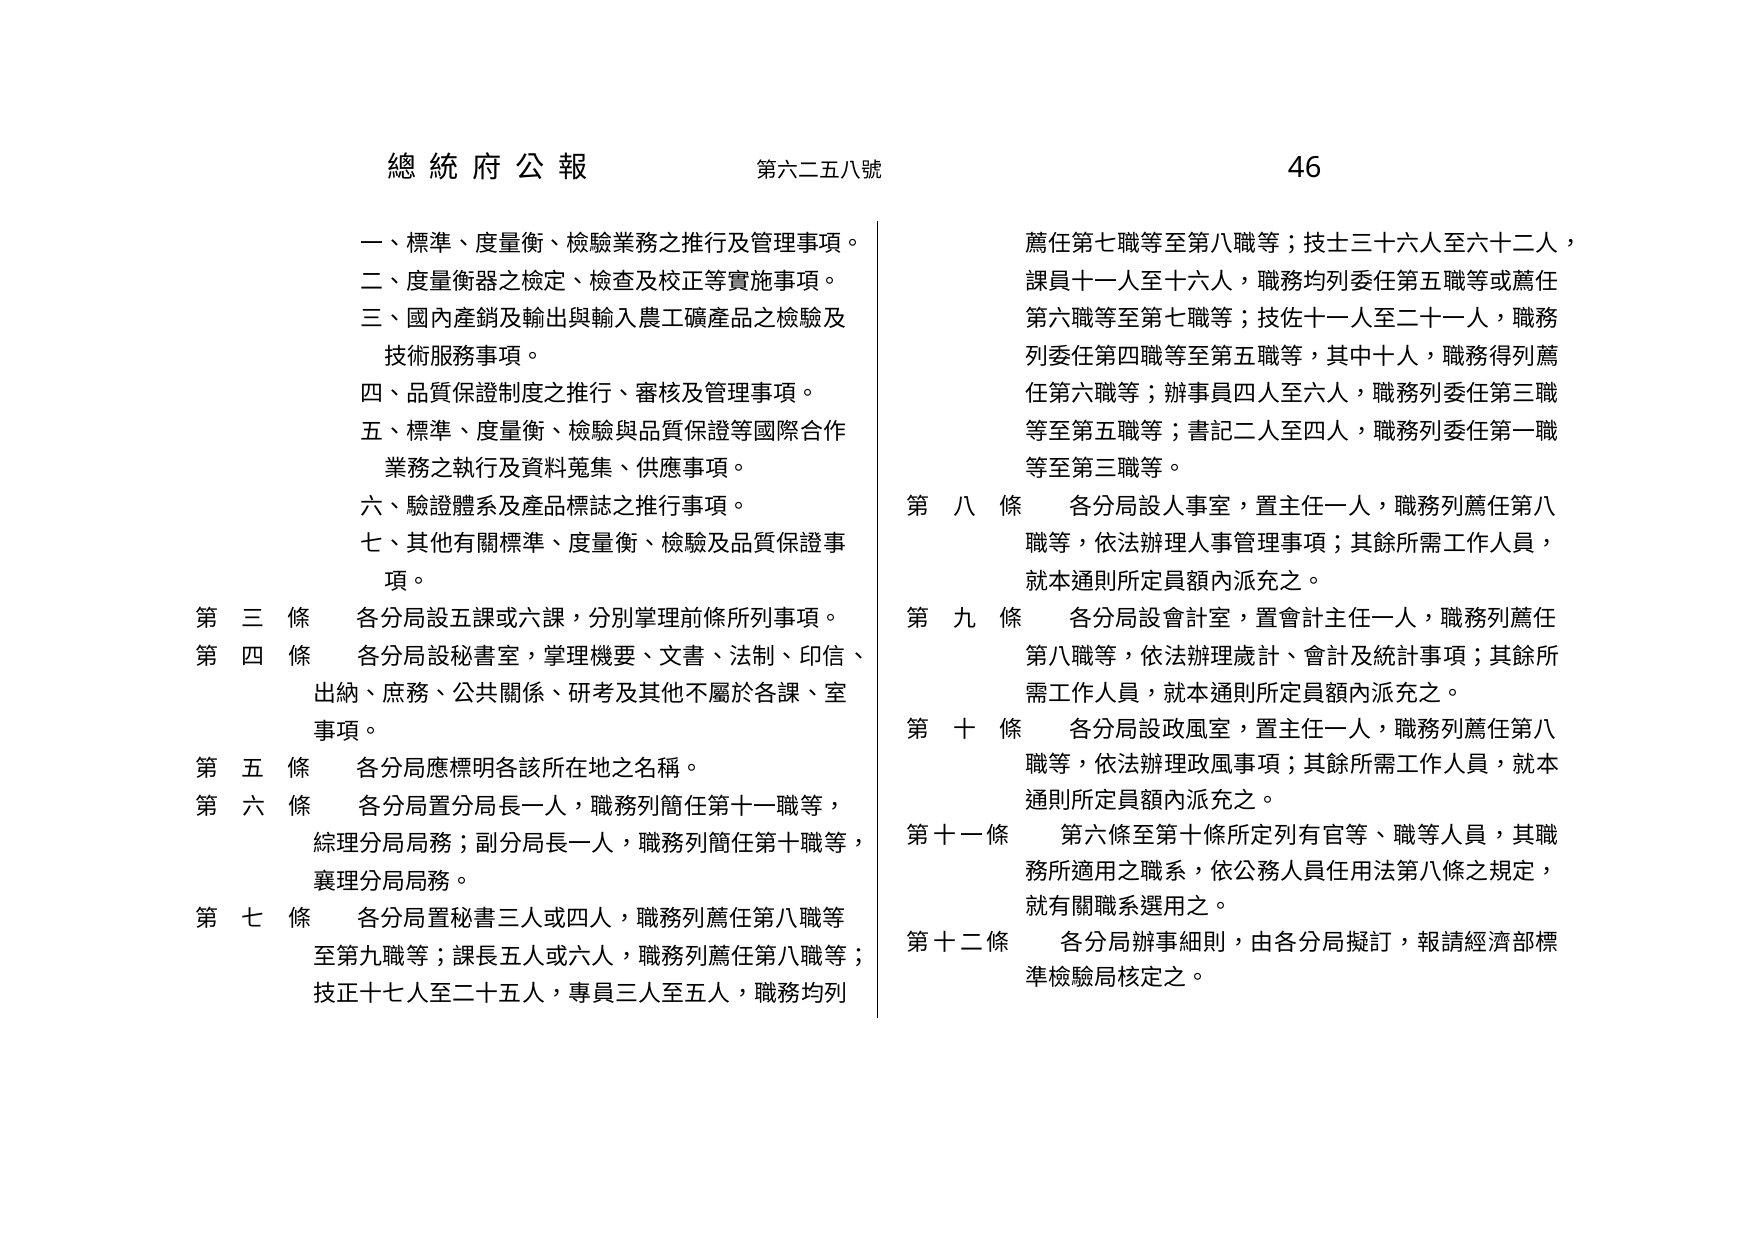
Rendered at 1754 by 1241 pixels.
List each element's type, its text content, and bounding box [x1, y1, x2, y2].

text 七、其他有關標準、度量衡、檢驗及品質保證事項。 [360, 522, 847, 597]
text 第十二條 各分局辦事細則，由各分局擬訂，報請經濟部標準檢驗局核定之。 [907, 922, 1559, 992]
text 二、度量衡器之檢定、檢查及校正等實施事項。 [360, 259, 847, 297]
text 第 八 條 各分局設人事室，置主任一人，職務列薦任第八職等，依法辦理人事管理事項；其餘所需工作人員，就本通則所定員額內派充之。 [907, 484, 1559, 597]
text 第 四 條 各分局設秘書室，掌理機要、文書、法制、印信、出納、庶務、公共關係、研考及其他不屬於各課、室事項。 [195, 634, 847, 747]
text 第 三 條 各分局設五課或六課，分別掌理前條所列事項。 [195, 597, 847, 634]
text 第 十 條 各分局設政風室，置主任一人，職務列薦任第八職等，依法辦理政風事項；其餘所需工作人員，就本通則所定員額內派充之。 [907, 709, 1559, 815]
text 第 五 條 各分局應標明各該所在地之名稱。 [195, 747, 847, 784]
text 第 九 條 各分局設會計室，置會計主任一人，職務列薦任第八職等，依法辦理歲計、會計及統計事項；其餘所需工作人員，就本通則所定員額內派充之。 [907, 597, 1559, 709]
text 五、標準、度量衡、檢驗與品質保證等國際合作業務之執行及資料蒐集、供應事項。 [360, 409, 847, 484]
text 一、標準、度量衡、檢驗業務之推行及管理事項。 [360, 222, 847, 259]
text 第十一條 第六條至第十條所定列有官等、職等人員，其職務所適用之職系，依公務人員任用法第八條之規定，就有關職系選用之。 [907, 815, 1559, 922]
text 第 六 條 各分局置分局長一人，職務列簡任第十一職等，綜理分局局務；副分局長一人，職務列簡任第十職等，襄理分局局務。 [195, 784, 847, 897]
text 六、驗證體系及產品標誌之推行事項。 [360, 484, 847, 522]
text 第 七 條 各分局置秘書三人或四人，職務列薦任第八職等至第九職等；課長五人或六人，職務列薦任第八職等；技正十七人至二十五人，專員三人至五人，職務均列薦任第七職等至第八職等；技士三十六人至六十二人，課員十一人至十六人，職務均列委任第五職等或薦任第六職等至第七職等；技佐十一人至二十一人，職務列委任第四職等至第五職等，其中十人，職務得列薦任第六職等；辦事員四人至六人，職務列委任第三職等至第五職等；書記二人至四人，職務列委任第一職等至第三職等。 [907, 222, 1559, 484]
text 第 七 條 各分局置秘書三人或四人，職務列薦任第八職等至第九職等；課長五人或六人，職務列薦任第八職等；技正十七人至二十五人，專員三人至五人，職務均列薦任第七職等至第八職等；技士三十六人至六十二人，課員十一人至十六人，職務均列委任第五職等或薦任第六職等至第七職等；技佐十一人至二十一人，職務列委任第四職等至第五職等，其中十人，職務得列薦任第六職等；辦事員四人至六人，職務列委任第三職等至第五職等；書記二人至四人，職務列委任第一職等至第三職等。 [195, 897, 847, 1009]
text 四、品質保證制度之推行、審核及管理事項。 [360, 372, 847, 409]
text 三、國內產銷及輸出與輸入農工礦產品之檢驗及技術服務事項。 [360, 297, 847, 372]
